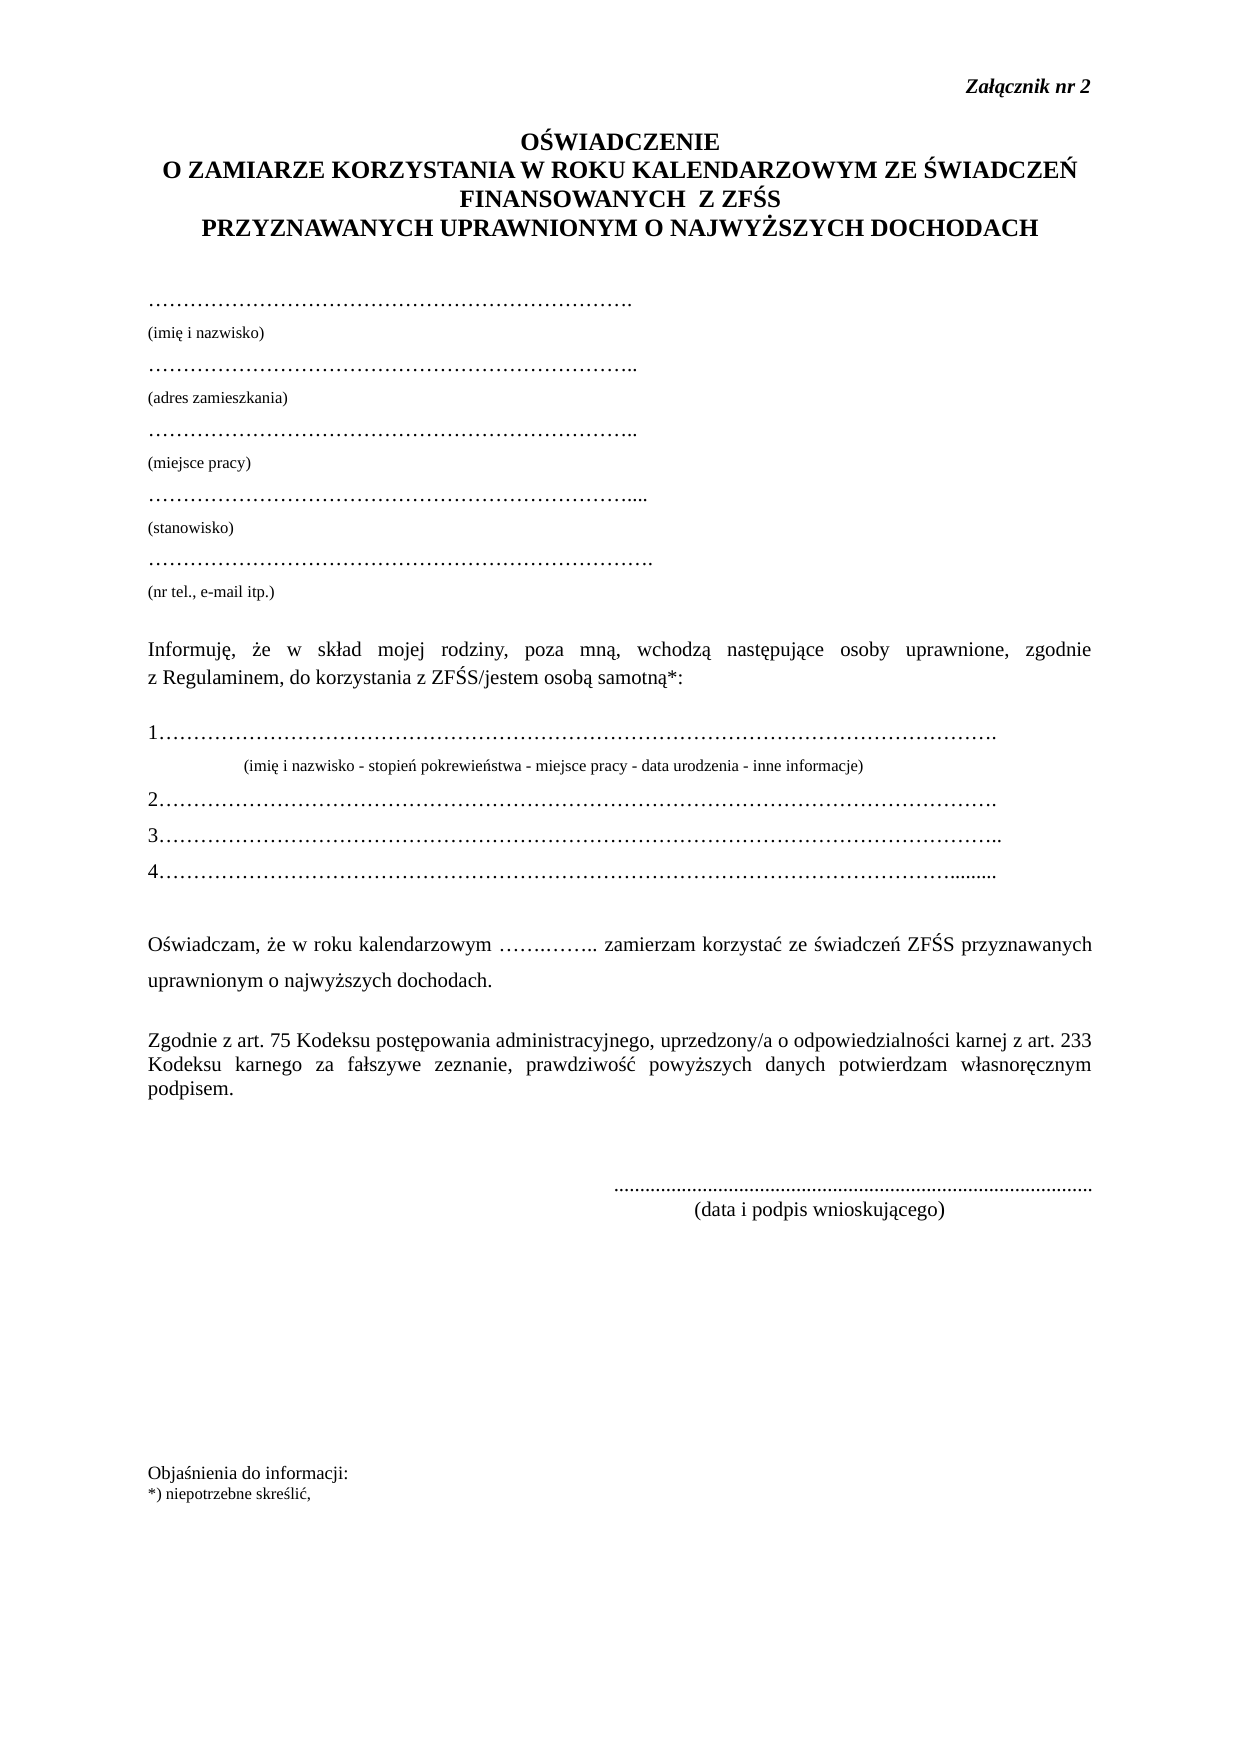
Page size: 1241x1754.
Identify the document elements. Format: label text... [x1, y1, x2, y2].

text (data i podpis wnioskującego) [148, 1196, 1092, 1221]
subtitle Załącznik nr 2 [148, 74, 1092, 98]
text 3………………………………………………………………………………………………………….. [148, 823, 1092, 847]
text 4……………………………………………………………………………………………………......... [148, 859, 1092, 883]
text (imię i nazwisko) [148, 323, 1092, 342]
text (imię i nazwisko - stopień pokrewieństwa - miejsce pracy - data urodzenia - inne informacje) 2…………………………………………………………………………………………………………. [148, 756, 1092, 811]
text …………………………………………………………….. [148, 417, 1092, 441]
text Informuję, że w skład mojej rodziny, poza mną, wchodzą następujące osoby uprawnione, zgodnie z Regulaminem, do korzystania z ZFŚS/jestem osobą samotną*: [148, 637, 1092, 689]
text (nr tel., e-mail itp.) [148, 582, 1092, 601]
text ............................................................................................ [148, 1172, 1092, 1196]
text (adres zamieszkania) [148, 388, 1092, 407]
text (miejsce pracy) [148, 453, 1092, 472]
text (stanowisko) [148, 517, 1092, 537]
text *) niepotrzebne skreślić, [148, 1483, 1092, 1503]
text PRZYZNAWANYCH UPRAWNIONYM O NAJWYŻSZYCH DOCHODACH [148, 213, 1092, 242]
text 1…………………………………………………………………………………………………………. [148, 720, 1092, 744]
text …………………………………………………………….... [148, 481, 1092, 506]
text Zgodnie z art. 75 Kodeksu postępowania administracyjnego, uprzedzony/a o odpowiedzialności karnej z art. 233 Kodeksu karnego za fałszywe zeznanie, prawdziwość powyższych danych potwierdzam własnoręcznym podpisem. [148, 1028, 1092, 1100]
text ………………………………………………………………. [148, 546, 1092, 570]
text O ZAMIARZE KORZYSTANIA W ROKU KALENDARZOWYM ZE ŚWIADCZEŃ FINANSOWANYCH Z ZFŚS [148, 155, 1092, 213]
text …………………………………………………………….. [148, 352, 1092, 376]
text Objaśnienia do informacji: [148, 1462, 1092, 1483]
text ……………………………………………………………. [148, 287, 1092, 311]
text OŚWIADCZENIE [148, 127, 1092, 155]
text Oświadczam, że w roku kalendarzowym …….…….. zamierzam korzystać ze świadczeń ZFŚS przyznawanych uprawnionym o najwyższych dochodach. [148, 932, 1092, 992]
